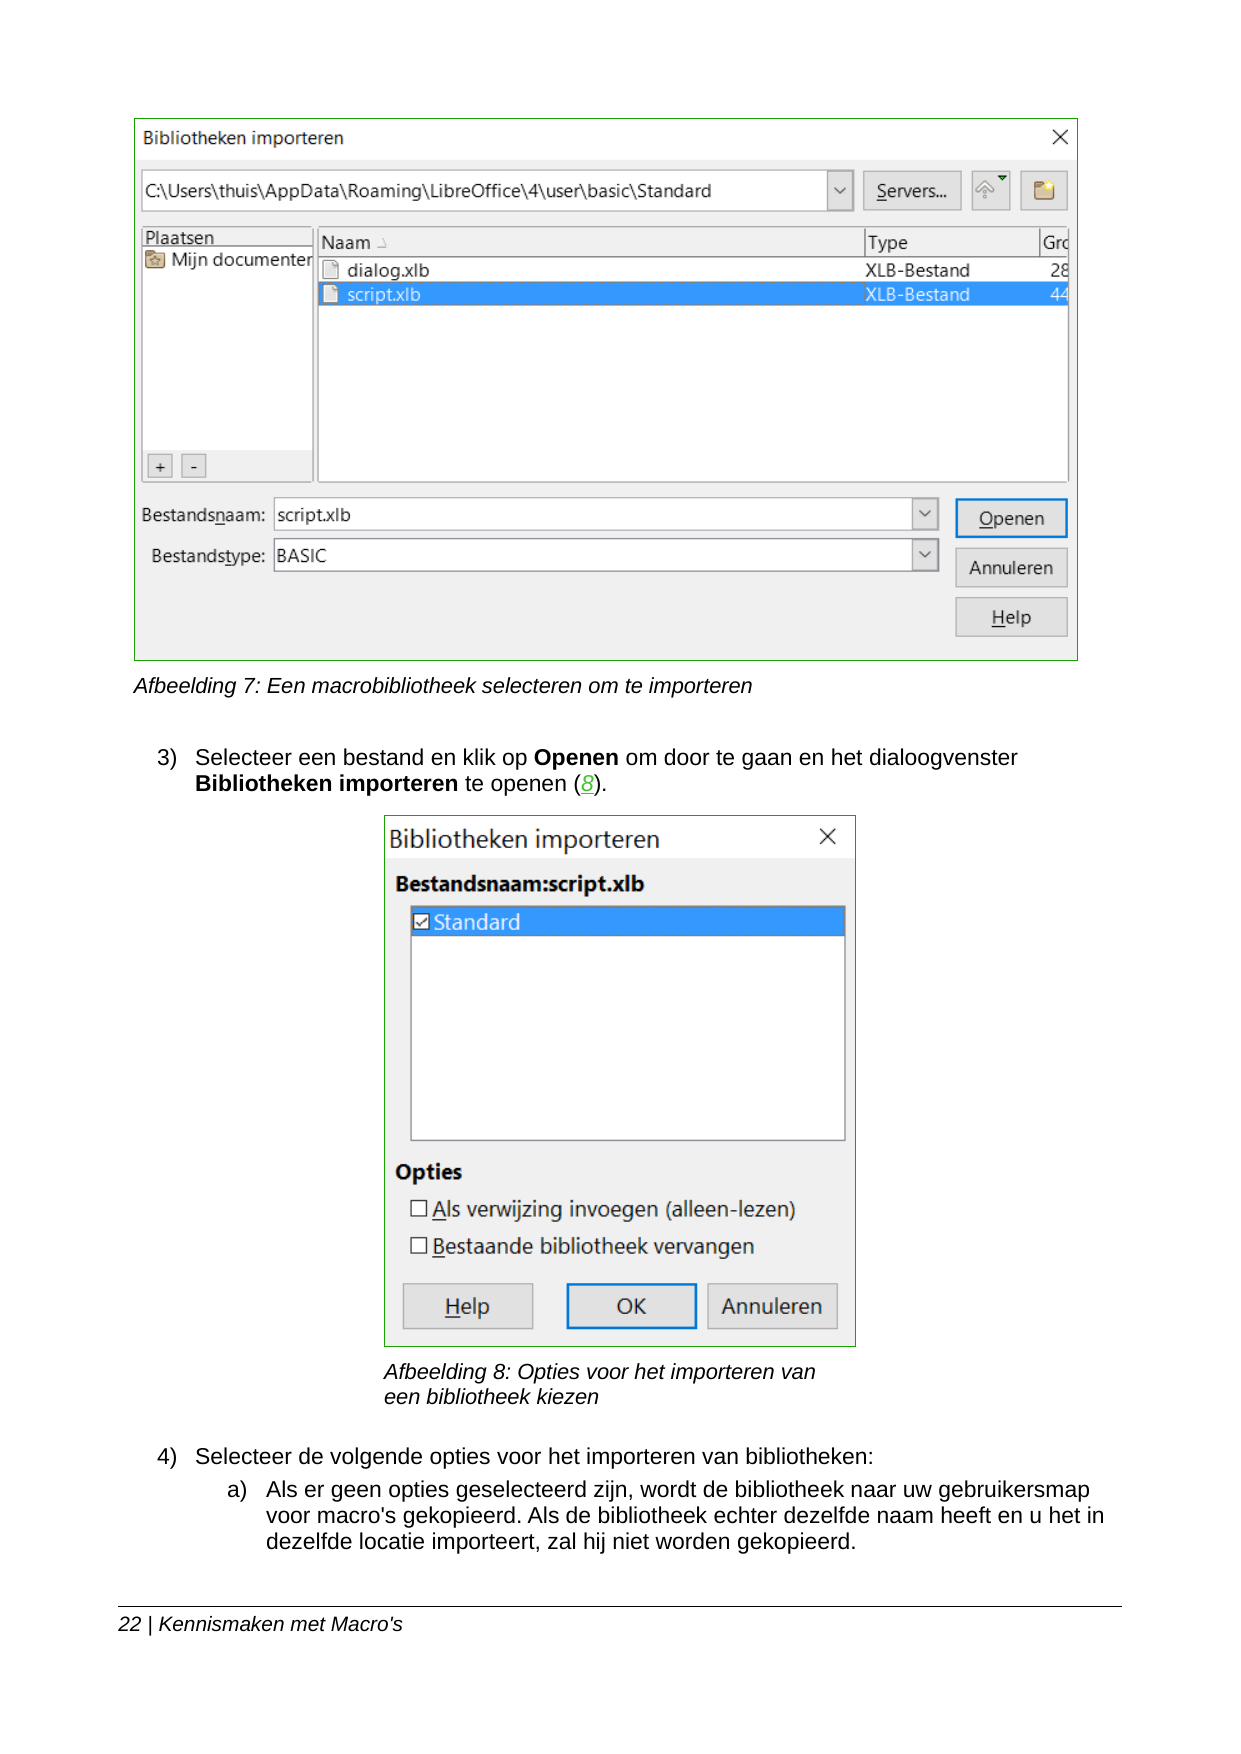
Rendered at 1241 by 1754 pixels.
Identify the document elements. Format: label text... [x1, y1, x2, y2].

list Selecteer een bestand en klik op Openen om door te gaan en het dialoogvenster Bibliotheken importeren te openen (Afbeelding 8). [177, 744, 1122, 797]
picture [385, 816, 855, 1346]
list Als er geen opties geselecteerd zijn, wordt de bibliotheek naar uw gebruikersmap voor macro's gekopieerd. Als de bibliotheek echter dezelfde naam heeft en u het in dezelfde locatie importeert, zal hij niet worden gekopieerd. [227, 1476, 1122, 1554]
picture [135, 119, 1077, 660]
list Selecteer de volgende opties voor het importeren van bibliotheken: [177, 1443, 1122, 1469]
text Afbeelding 8: Opties voor het importeren van een bibliotheek kiezen [384, 1347, 856, 1409]
text Afbeelding 7: Een macrobibliotheek selecteren om te importeren [133, 119, 1077, 698]
